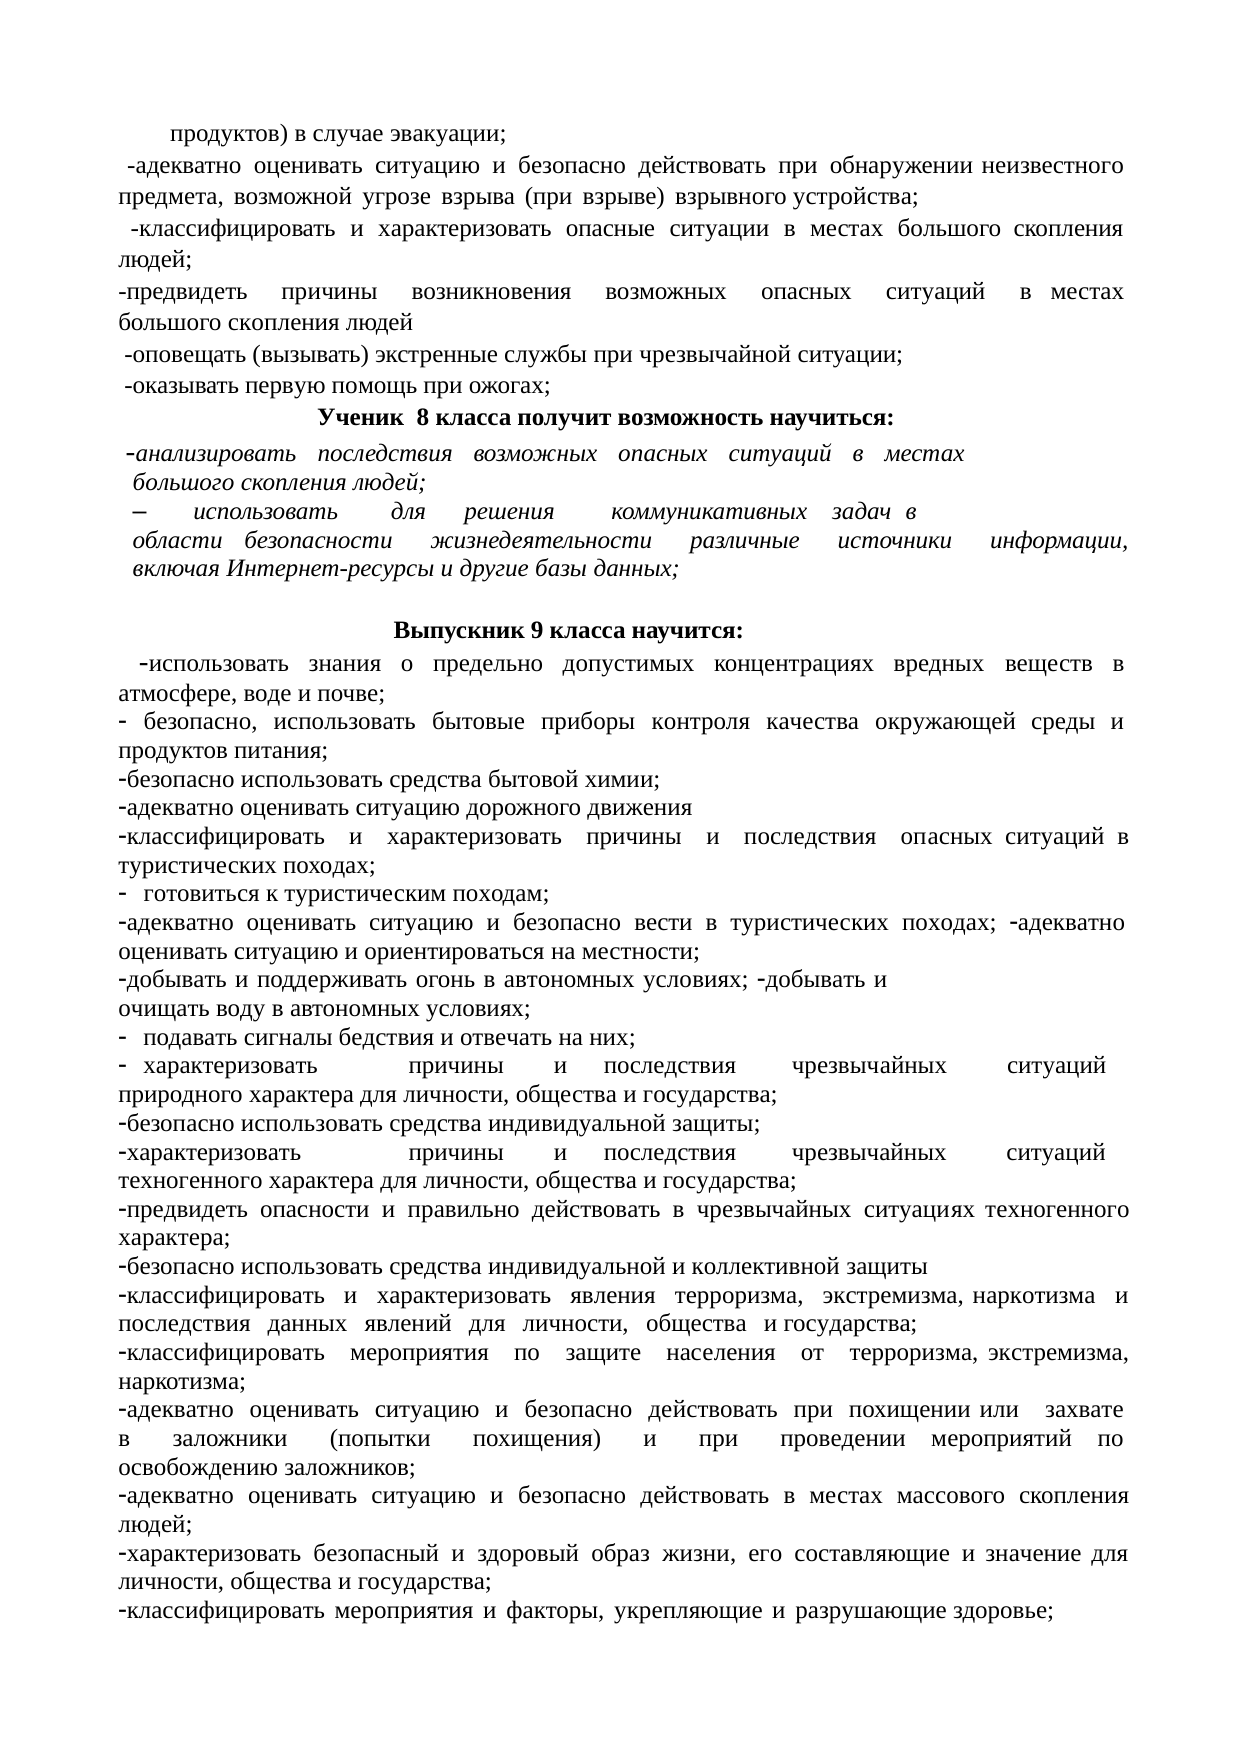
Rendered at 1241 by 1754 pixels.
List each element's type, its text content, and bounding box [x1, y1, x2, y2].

text -адекватно оценивать ситуацию и безопасно вести в туристических походах; -адекватно оценивать ситуацию и ориентироваться на местности; [118, 907, 1124, 964]
text -адекватно оценивать ситуацию и безопасно действовать при похищении или захвате в заложники (попытки похищения) и при проведении мероприятий по освобождению заложников; [118, 1394, 1124, 1480]
list использовать для решения коммуникативных задач в [132, 496, 1128, 525]
text -характеризовать причины и последствия чрезвычайных ситуаций техногенного характера для личности, общества и государства; [118, 1137, 1128, 1194]
text -безопасно использовать средства бытовой химии; [118, 764, 798, 792]
text -подавать сигналы бедствия и отвечать на них; [118, 1022, 887, 1051]
text -безопасно, использовать бытовые приборы контроля качества окружающей среды и продуктов питания; [118, 706, 1124, 764]
text -адекватно оценивать ситуацию и безопасно действовать при обнаружении неизвестного предмета, возможной угрозе взрыва (при взрыве) взрывного устройства; [118, 150, 1124, 210]
text -оказывать первую помощь при ожогах; [118, 371, 1124, 399]
text -использовать знания о предельно допустимых концентрациях вредных веществ в атмосфере, воде и почве; [118, 644, 1124, 706]
text -классифицировать мероприятия по защите населения от терроризма, экстремизма, наркотизма; [118, 1337, 1129, 1394]
text -безопасно использовать средства индивидуальной защиты; [118, 1108, 1124, 1137]
list области безопасности жизнедеятельности различные источники информации, включая Интернет-ресурсы и другие базы данных; [132, 525, 1128, 582]
text Выпускник 9 класса научится: [118, 611, 1128, 644]
text -характеризовать безопасный и здоровый образ жизни, его составляющие и значение для личности, общества и государства; [118, 1538, 1128, 1595]
text -адекватно оценивать ситуацию дорожного движения [118, 792, 1124, 821]
text -готовиться к туристическим походам; [118, 878, 1129, 907]
text -классифицировать мероприятия и факторы, укрепляющие и разрушающие здоровье; [118, 1595, 1129, 1624]
text Ученик 8 класса получит возможность научиться: [118, 402, 1124, 431]
text продуктов) в случае эвакуации; [170, 118, 1124, 147]
text -предвидеть опасности и правильно действовать в чрезвычайных ситуациях техногенного характера; [118, 1194, 1129, 1251]
text -оповещать (вызывать) экстренные службы при чрезвычайной ситуации; [118, 339, 1124, 368]
text -безопасно использовать средства индивидуальной и коллективной защиты [118, 1251, 1128, 1280]
text -анализировать последствия возможных опасных ситуаций в местах [118, 434, 1128, 467]
text -предвидеть причины возникновения возможных опасных ситуаций в местах большого скопления людей [118, 276, 1124, 336]
text -классифицировать и характеризовать опасные ситуации в местах большого скопления людей; [118, 213, 1124, 273]
text -адекватно оценивать ситуацию и безопасно действовать в местах массового скопления людей; [118, 1480, 1129, 1538]
text -классифицировать и характеризовать причины и последствия опасных ситуаций в туристических походах; [118, 821, 1129, 878]
text -характеризовать причины и последствия чрезвычайных ситуаций природного характера для личности, общества и государства; [118, 1051, 1129, 1108]
text -классифицировать и характеризовать явления терроризма, экстремизма, наркотизма и последствия данных явлений для личности, общества и государства; [118, 1280, 1128, 1337]
text большого скопления людей; [132, 467, 1128, 496]
text -добывать и поддерживать огонь в автономных условиях; -добывать и очищать воду в автономных условиях; [118, 964, 887, 1022]
